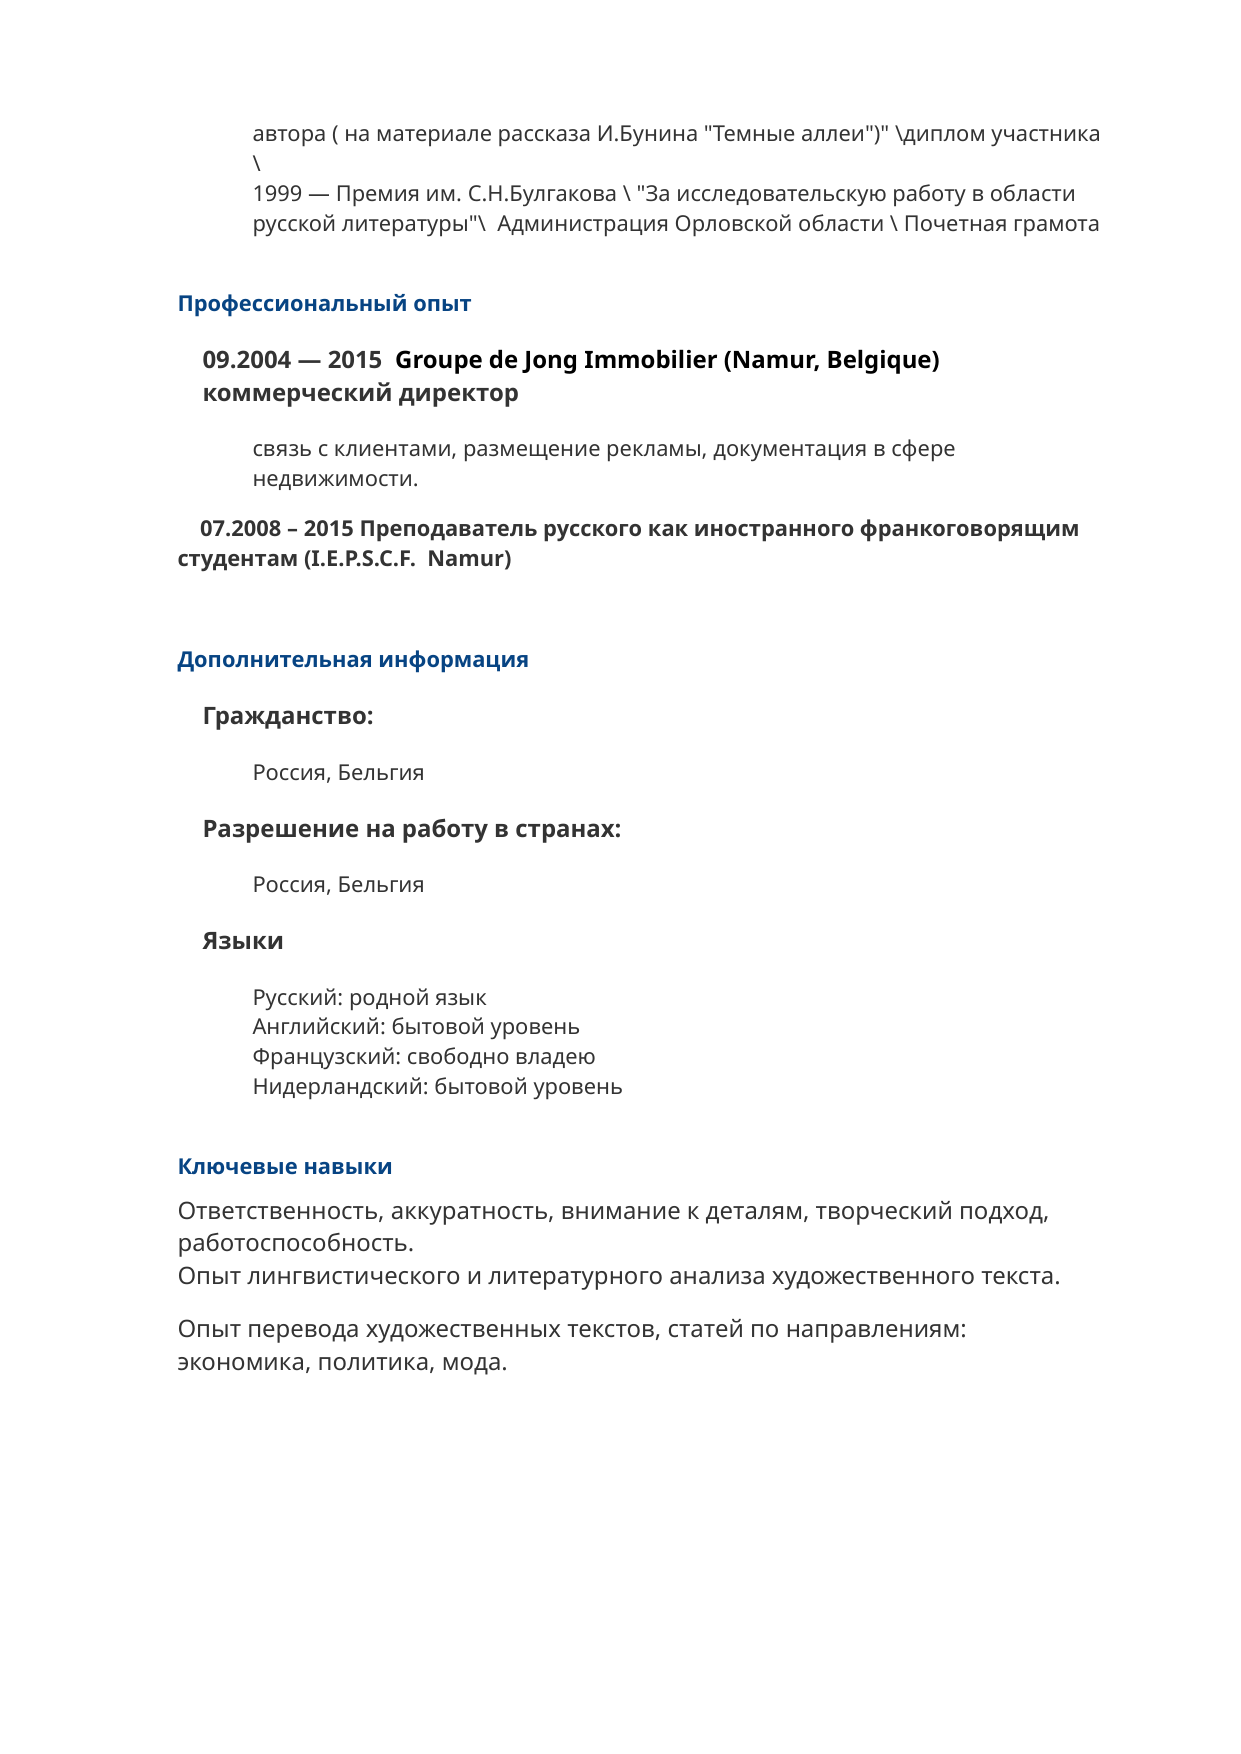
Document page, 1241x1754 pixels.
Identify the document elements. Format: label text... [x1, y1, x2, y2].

text 09.2004 — 2015 Groupe de Jong Immobilier (Namur, Belgique) коммерческий директор [202, 343, 1102, 408]
text 07.2008 – 2015 Преподаватель русского как иностранного франкоговорящим студентам (I.E.P.S.C.F. Namur) [177, 513, 1102, 573]
text 1999 — Премия им. С.Н.Булгакова \ "За исследовательскую работу в области русской литературы"\ Администрация Орловской области \ Почетная грамота [252, 178, 1102, 237]
text Русский: родной язык [252, 982, 1102, 1011]
text Языки [202, 924, 1102, 957]
text Английский: бытовой уровень [252, 1011, 1102, 1041]
text Дополнительная информация [177, 644, 1152, 674]
text Россия, Бельгия [252, 757, 1102, 787]
text Французский: свободно владею [252, 1041, 1102, 1071]
text Профессиональный опыт [177, 288, 1152, 318]
text Ключевые навыки [177, 1151, 1152, 1181]
text Гражданство: [202, 699, 1102, 732]
text Разрешение на работу в странах: [202, 812, 1102, 844]
text Опыт перевода художественных текстов, статей по направлениям: экономика, политика, мода. [177, 1312, 1102, 1377]
text автора ( на материале рассказа И.Бунина "Темные аллеи")" \диплом участника \ [252, 118, 1102, 178]
text Ответственность, аккуратность, внимание к деталям, творческий подход, работоспособность. Опыт лингвистического и литературного анализа художественного текста. [177, 1194, 1102, 1291]
text связь с клиентами, размещение рекламы, документация в сфере недвижимости. [252, 433, 1102, 492]
text Нидерландский: бытовой уровень [252, 1071, 1102, 1101]
text Россия, Бельгия [252, 869, 1102, 899]
